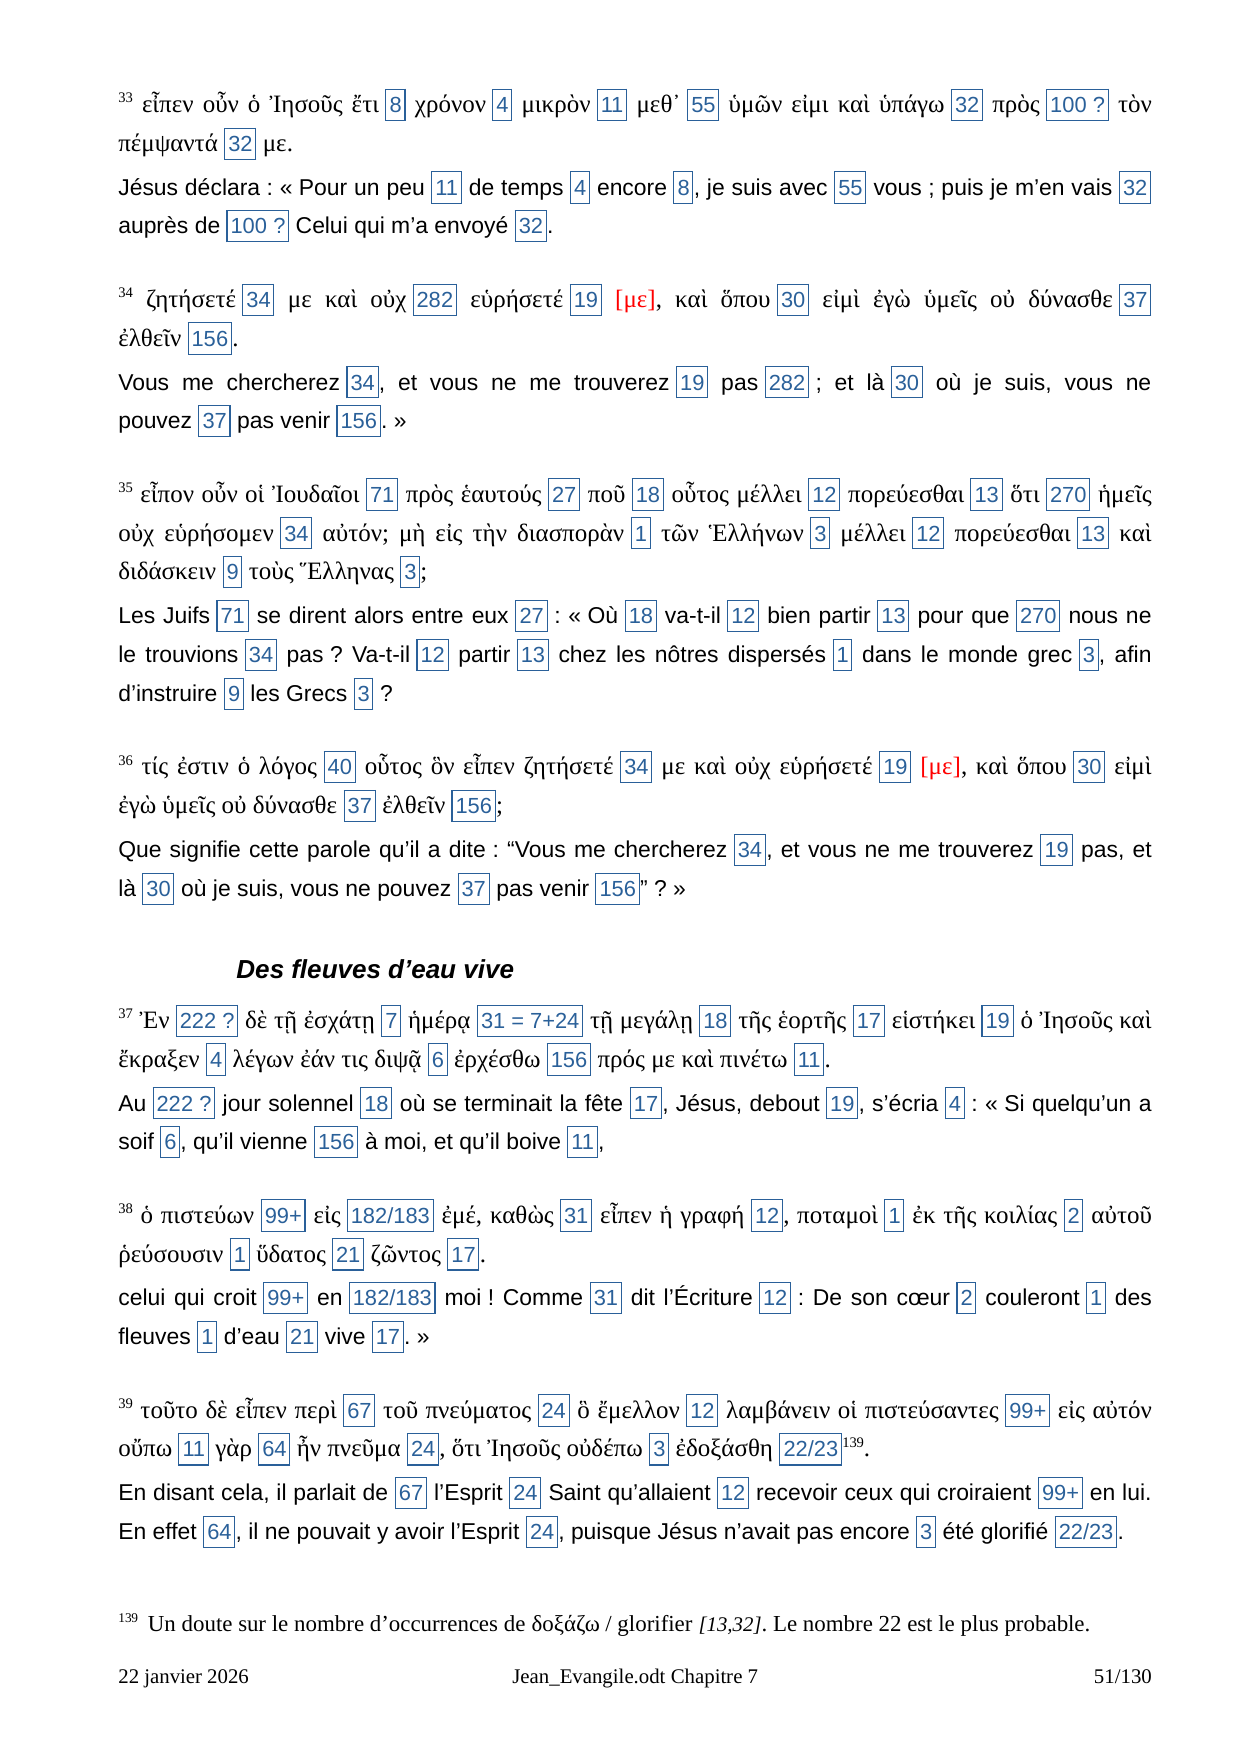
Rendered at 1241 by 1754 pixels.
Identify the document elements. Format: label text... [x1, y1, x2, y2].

text Un doute sur le nombre d’occurrences de δοξάζω / glorifier [13,32]. Le nombre 22 est le plus probable. [118, 1611, 1152, 1636]
text Les Juifs 71 se dirent alors entre eux 27 : « Où 18 va-t-il 12 bien partir 13 pour que 270 nous ne le trouvions 34 pas ? Va-t-il 12 partir 13 chez les nôtres dispersés 1 dans le monde grec 3, afin d’instruire 9 les Grecs 3 ? [118, 600, 1152, 710]
subtitle Des fleuves d’eau vive [236, 955, 1152, 984]
text 37 Ἐν 222 ? δὲ τῇ ἐσχάτῃ 7 ἡμέρᾳ 31 = 7+24 τῇ μεγάλῃ 18 τῆς ἑορτῆς 17 εἱστήκει 19 ὁ Ἰησοῦς καὶ ἔκραξεν 4 λέγων ἐάν τις διψᾷ 6 ἐρχέσθω 156 πρός με καὶ πινέτω 11. [118, 1004, 1152, 1076]
text celui qui croit 99+ en 182/183 moi ! Comme 31 dit l’Écriture 12 : De son cœur 2 couleront 1 des fleuves 1 d’eau 21 vive 17. » [118, 1282, 1152, 1353]
text Vous me chercherez 34, et vous ne me trouverez 19 pas 282 ; et là 30 où je suis, vous ne pouvez 37 pas venir 156. » [118, 366, 1152, 437]
text 35 εἶπον οὖν οἱ Ἰουδαῖοι 71 πρὸς ἑαυτούς 27 ποῦ 18 οὗτος μέλλει 12 πορεύεσθαι 13 ὅτι 270 ἡμεῖς οὐχ εὑρήσομεν 34 αὐτόν; μὴ εἰς τὴν διασπορὰν 1 τῶν Ἑλλήνων 3 μέλλει 12 πορεύεσθαι 13 καὶ διδάσκειν 9 τοὺς Ἕλληνας 3; [118, 478, 1152, 588]
text 33 εἶπεν οὖν ὁ Ἰησοῦς ἔτι 8 χρόνον 4 μικρὸν 11 μεθ᾽ 55 ὑμῶν εἰμι καὶ ὑπάγω 32 πρὸς 100 ? τὸν πέμψαντά 32 με. [118, 88, 1152, 160]
text Jésus déclara : « Pour un peu 11 de temps 4 encore 8, je suis avec 55 vous ; puis je m’en vais 32 auprès de 100 ? Celui qui m’a envoyé 32. [118, 171, 1152, 242]
text 39 τοῦτο δὲ εἶπεν περὶ 67 τοῦ πνεύματος 24 ὃ ἔμελλον 12 λαμβάνειν οἱ πιστεύσαντες 99+ εἰς αὐτόν οὔπω 11 γὰρ 64 ἦν πνεῦμα 24, ὅτι Ἰησοῦς οὐδέπω 3 ἐδοξάσθη 22/23. [118, 1394, 1152, 1466]
text En disant cela, il parlait de 67 l’Esprit 24 Saint qu’allaient 12 recevoir ceux qui croiraient 99+ en lui. En effet 64, il ne pouvait y avoir l’Esprit 24, puisque Jésus n’avait pas encore 3 été glorifié 22/23. [118, 1477, 1152, 1548]
text 36 τίς ἐστιν ὁ λόγος 40 οὗτος ὃν εἶπεν ζητήσετέ 34 με καὶ οὐχ εὑρήσετέ 19 [με], καὶ ὅπου 30 εἰμὶ ἐγὼ ὑμεῖς οὐ δύνασθε 37 ἐλθεῖν 156; [118, 751, 1152, 822]
text Que signifie cette parole qu’il a dite : “Vous me chercherez 34, et vous ne me trouverez 19 pas, et là 30 où je suis, vous ne pouvez 37 pas venir 156” ? » [118, 834, 1152, 905]
text 34 ζητήσετέ 34 με καὶ οὐχ 282 εὑρήσετέ 19 [με], καὶ ὅπου 30 εἰμὶ ἐγὼ ὑμεῖς οὐ δύνασθε 37 ἐλθεῖν 156. [118, 283, 1152, 355]
text Au 222 ? jour solennel 18 où se terminait la fête 17, Jésus, debout 19, s’écria 4 : « Si quelqu’un a soif 6, qu’il vienne 156 à moi, et qu’il boive 11, [118, 1087, 1152, 1158]
text 38 ὁ πιστεύων 99+ εἰς 182/183 ἐμέ, καθὼς 31 εἶπεν ἡ γραφή 12, ποταμοὶ 1 ἐκ τῆς κοιλίας 2 αὐτοῦ ῥεύσουσιν 1 ὕδατος 21 ζῶντος 17. [118, 1199, 1152, 1271]
